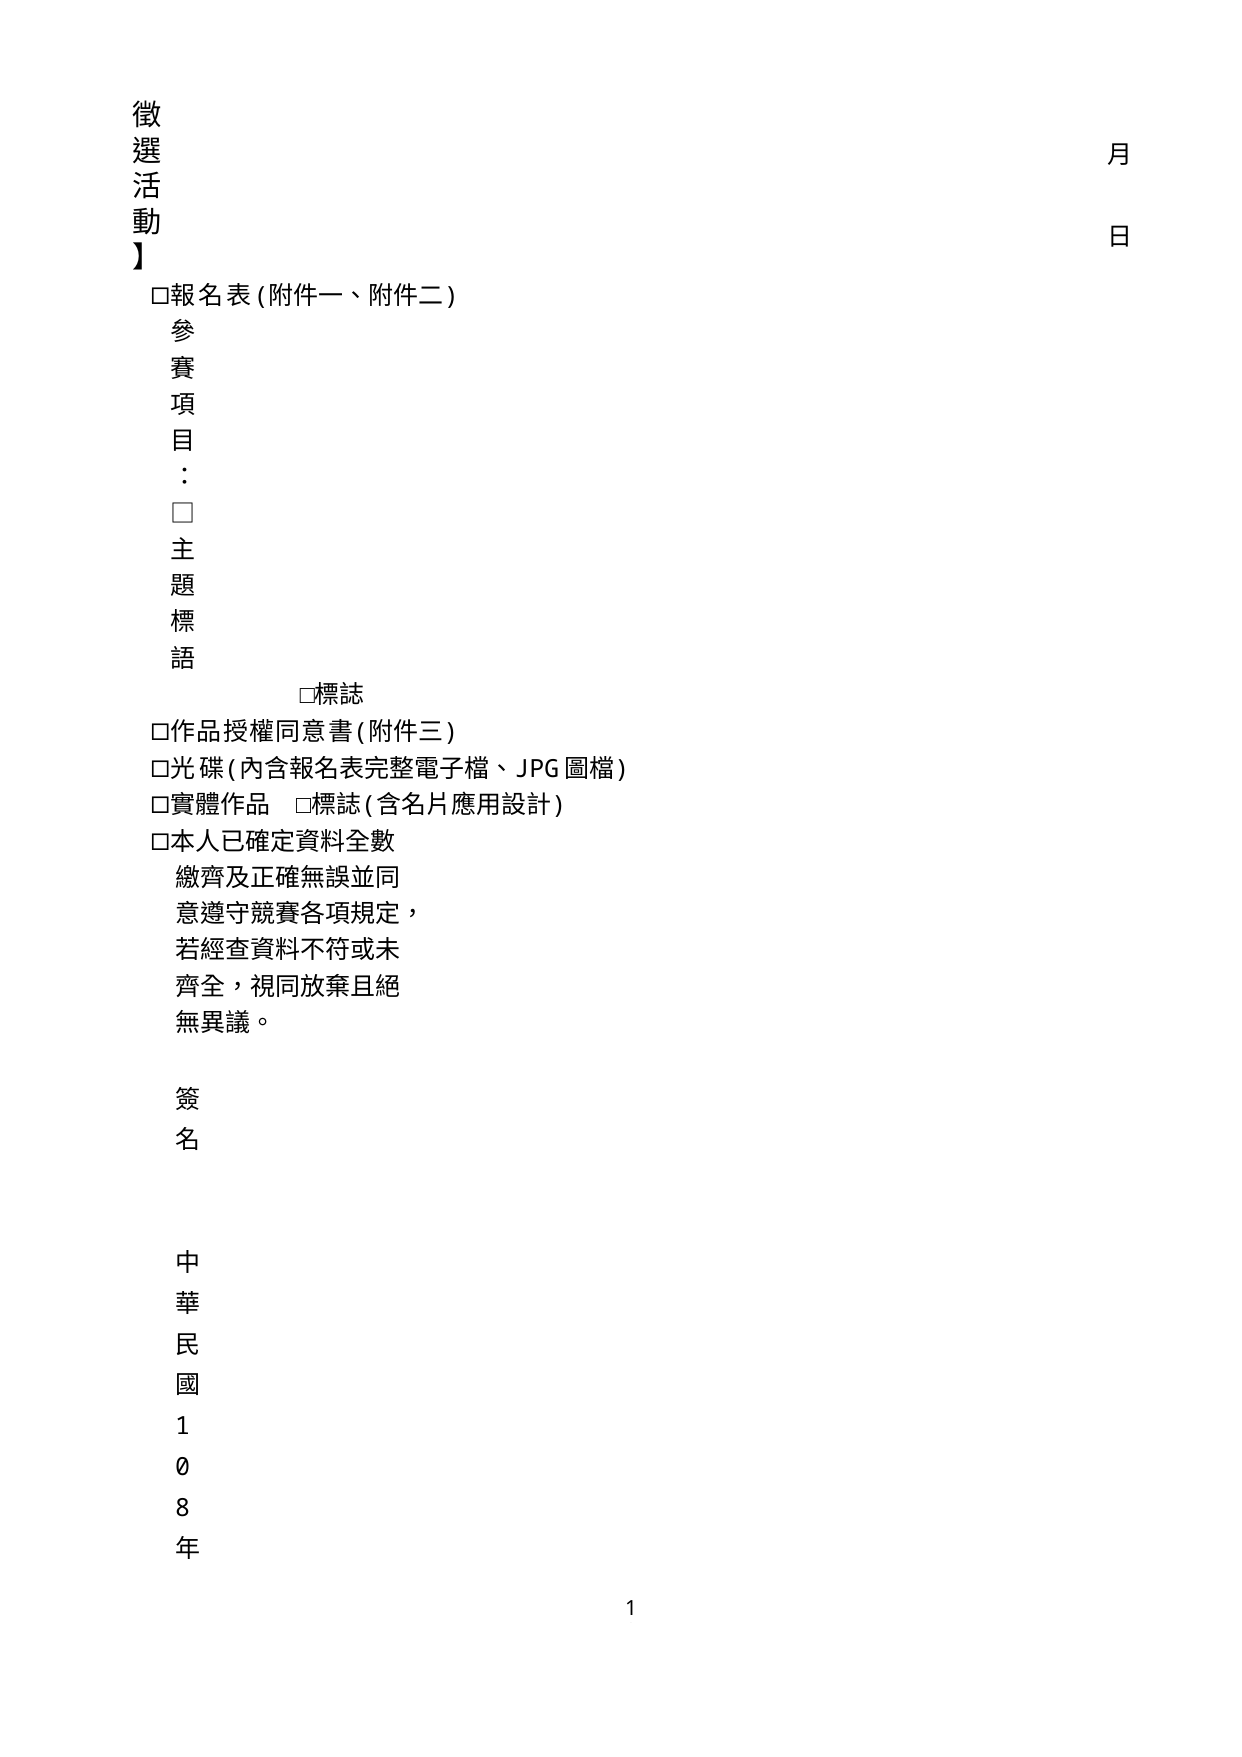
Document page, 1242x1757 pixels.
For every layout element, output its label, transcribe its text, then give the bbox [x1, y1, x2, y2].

text 本人已確定資料全數繳齊及正確無誤並同意遵守競賽各項規定，若經查資料不符或未齊全，視同放棄且絕無異議。 [150, 821, 406, 1039]
text 作品授權同意書(附件三) [150, 711, 658, 747]
text □標誌 [299, 675, 658, 711]
text 光碟(內含報名表完整電子檔、JPG圖檔) [150, 748, 658, 784]
text 實體作品 □標誌(含名片應用設計) [150, 785, 658, 821]
text 【109年全民運動會全國設計徵選活動】 [123, 96, 171, 273]
text 報名表(附件一、附件二) [150, 275, 658, 311]
